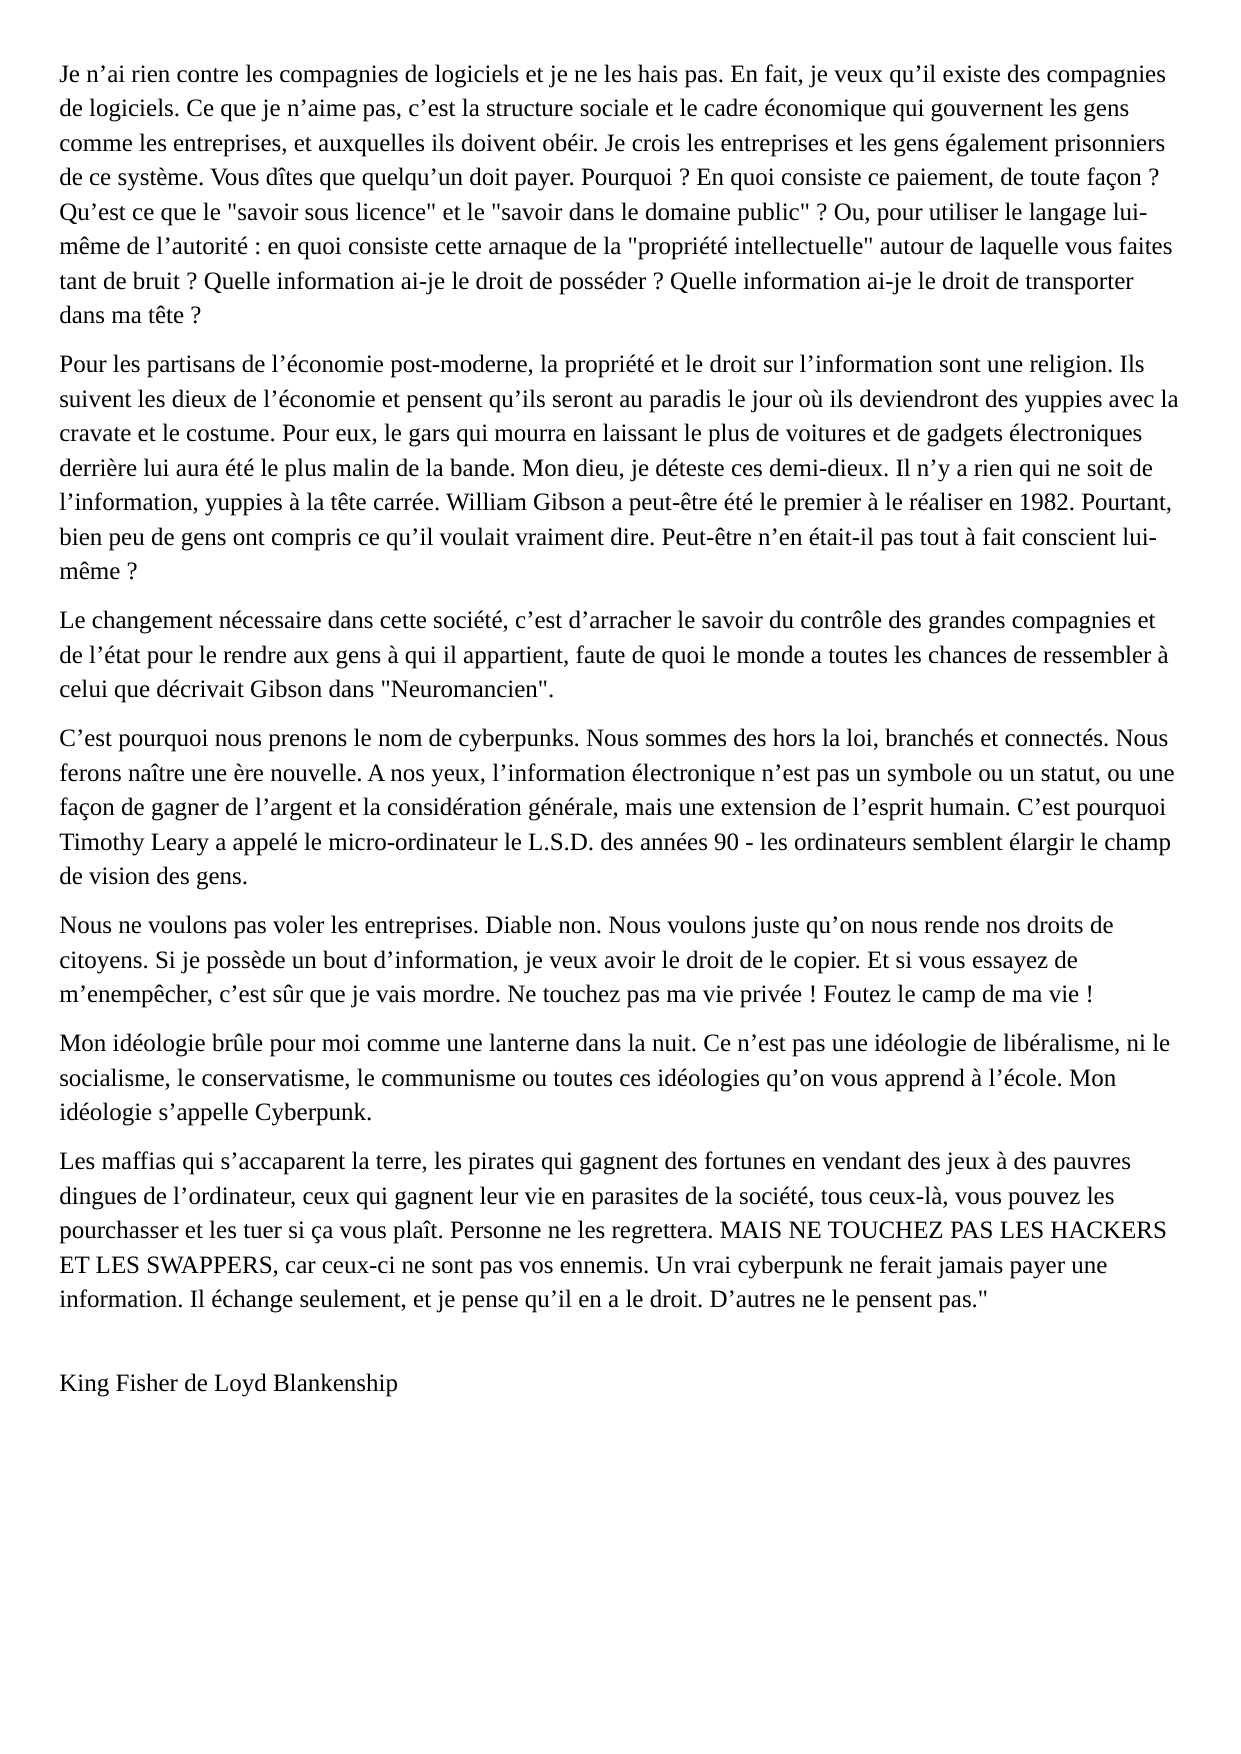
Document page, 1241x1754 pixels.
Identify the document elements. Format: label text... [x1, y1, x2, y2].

text Nous ne voulons pas voler les entreprises. Diable non. Nous voulons juste qu’on nous rende nos droits de citoyens. Si je possède un bout d’information, je veux avoir le droit de le copier. Et si vous essayez de m’enempêcher, c’est sûr que je vais mordre. Ne touchez pas ma vie privée ! Foutez le camp de ma vie ! [59, 910, 1181, 1008]
text Pour les partisans de l’économie post-moderne, la propriété et le droit sur l’information sont une religion. Ils suivent les dieux de l’économie et pensent qu’ils seront au paradis le jour où ils deviendront des yuppies avec la cravate et le costume. Pour eux, le gars qui mourra en laissant le plus de voitures et de gadgets électroniques derrière lui aura été le plus malin de la bande. Mon dieu, je déteste ces demi-dieux. Il n’y a rien qui ne soit de l’information, yuppies à la tête carrée. William Gibson a peut-être été le premier à le réaliser en 1982. Pourtant, bien peu de gens ont compris ce qu’il voulait vraiment dire. Peut-être n’en était-il pas tout à fait conscient lui-même ? [59, 349, 1181, 585]
text Je n’ai rien contre les compagnies de logiciels et je ne les hais pas. En fait, je veux qu’il existe des compagnies de logiciels. Ce que je n’aime pas, c’est la structure sociale et le cadre économique qui gouvernent les gens comme les entreprises, et auxquelles ils doivent obéir. Je crois les entreprises et les gens également prisonniers de ce système. Vous dîtes que quelqu’un doit payer. Pourquoi ? En quoi consiste ce paiement, de toute façon ? Qu’est ce que le "savoir sous licence" et le "savoir dans le domaine public" ? Ou, pour utiliser le langage lui-même de l’autorité : en quoi consiste cette arnaque de la "propriété intellectuelle" autour de laquelle vous faites tant de bruit ? Quelle information ai-je le droit de posséder ? Quelle information ai-je le droit de transporter dans ma tête ? [59, 59, 1181, 329]
text C’est pourquoi nous prenons le nom de cyberpunks. Nous sommes des hors la loi, branchés et connectés. Nous ferons naître une ère nouvelle. A nos yeux, l’information électronique n’est pas un symbole ou un statut, ou une façon de gagner de l’argent et la considération générale, mais une extension de l’esprit humain. C’est pourquoi Timothy Leary a appelé le micro-ordinateur le L.S.D. des années 90 - les ordinateurs semblent élargir le champ de vision des gens. [59, 723, 1181, 890]
text King Fisher de Loyd Blankenship [59, 1333, 1181, 1397]
text Les maffias qui s’accaparent la terre, les pirates qui gagnent des fortunes en vendant des jeux à des pauvres dingues de l’ordinateur, ceux qui gagnent leur vie en parasites de la société, tous ceux-là, vous pouvez les pourchasser et les tuer si ça vous plaît. Personne ne les regrettera. MAIS NE TOUCHEZ PAS LES HACKERS ET LES SWAPPERS, car ceux-ci ne sont pas vos ennemis. Un vrai cyberpunk ne ferait jamais payer une information. Il échange seulement, et je pense qu’il en a le droit. D’autres ne le pensent pas." [59, 1146, 1181, 1313]
text Le changement nécessaire dans cette société, c’est d’arracher le savoir du contrôle des grandes compagnies et de l’état pour le rendre aux gens à qui il appartient, faute de quoi le monde a toutes les chances de ressembler à celui que décrivait Gibson dans "Neuromancien". [59, 605, 1181, 703]
text Mon idéologie brûle pour moi comme une lanterne dans la nuit. Ce n’est pas une idéologie de libéralisme, ni le socialisme, le conservatisme, le communisme ou toutes ces idéologies qu’on vous apprend à l’école. Mon idéologie s’appelle Cyberpunk. [59, 1028, 1181, 1126]
